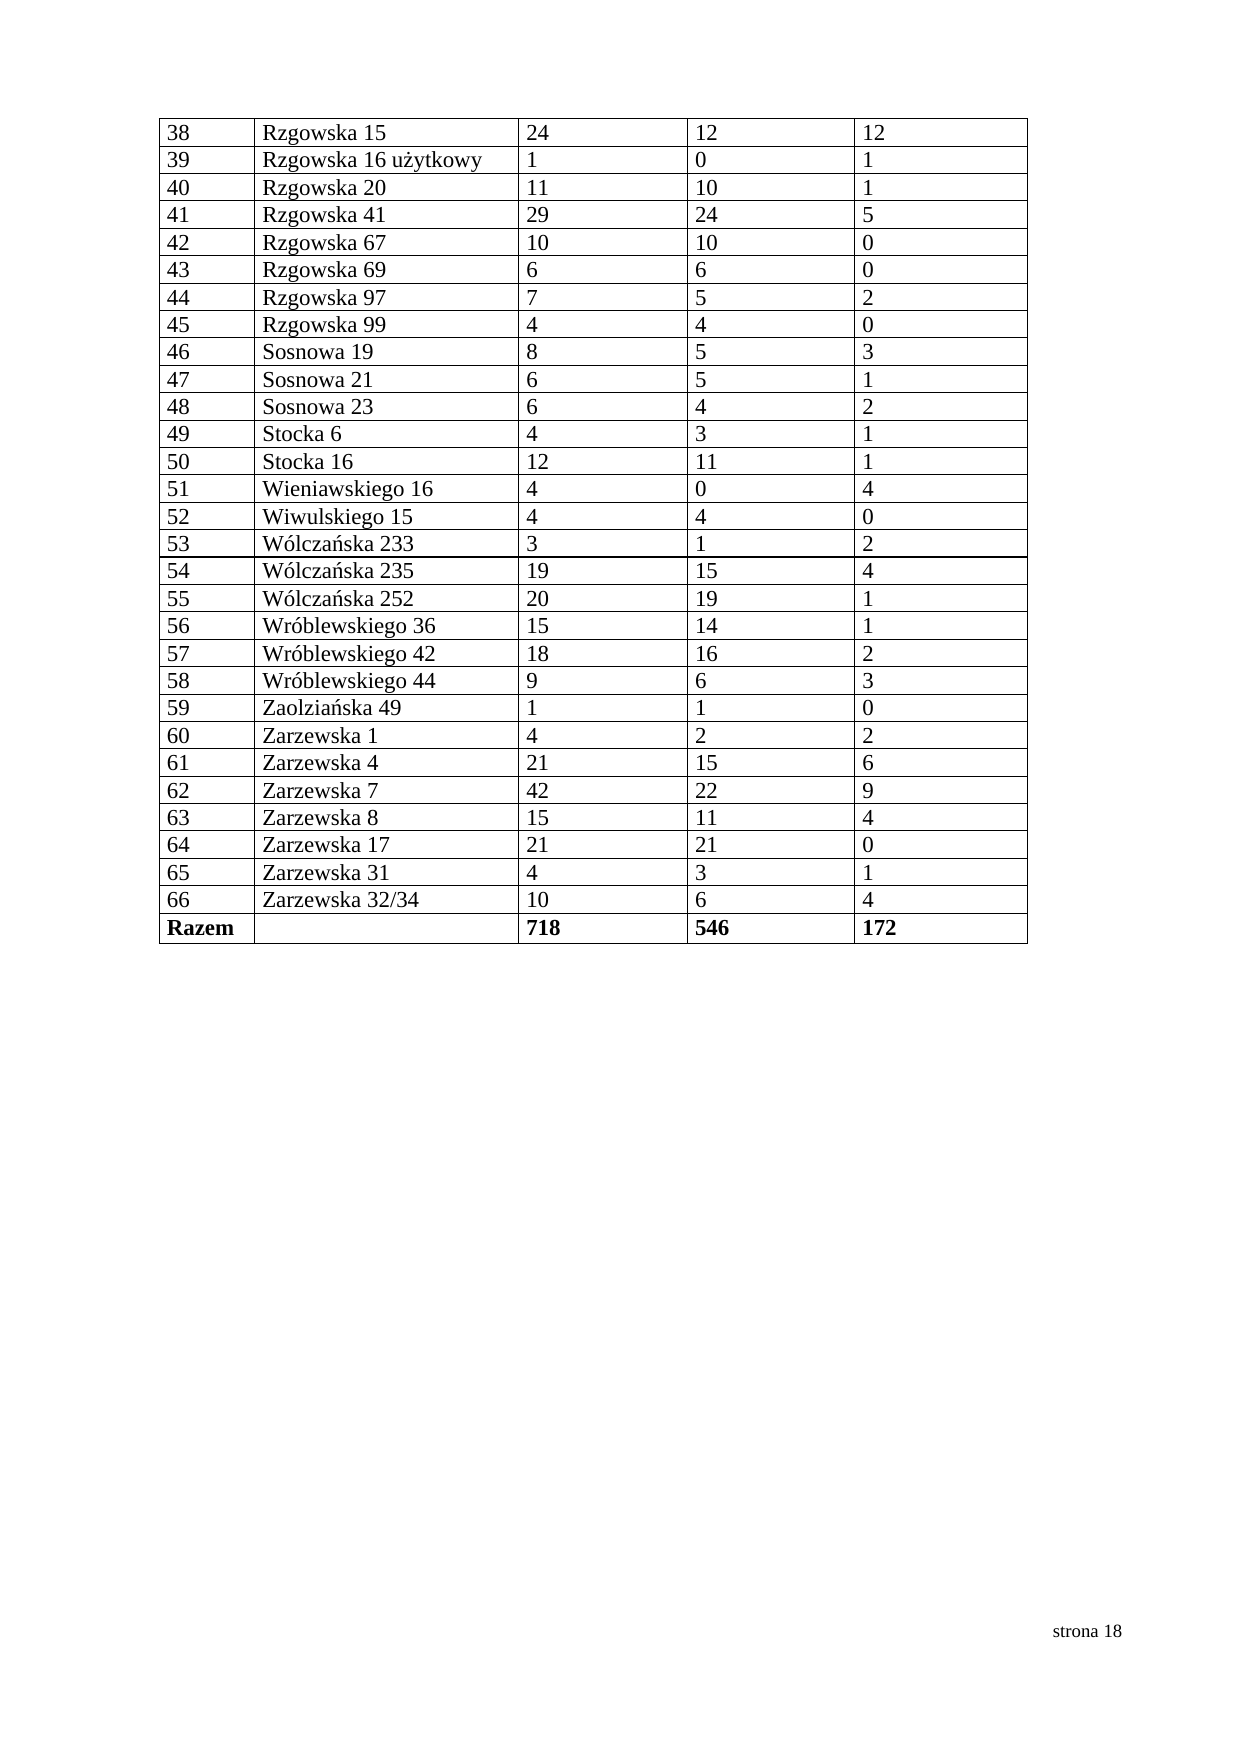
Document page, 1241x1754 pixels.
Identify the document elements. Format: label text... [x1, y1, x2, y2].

table_cell 4 [688, 311, 854, 337]
table_cell 4 [855, 558, 1027, 584]
table_cell 64 [160, 831, 254, 858]
table_cell [1028, 310, 1034, 337]
table_cell 11 [688, 804, 854, 830]
table_cell 48 [160, 393, 254, 419]
table_cell 2 [855, 530, 1027, 556]
table_cell 6 [688, 256, 854, 282]
table_cell 172 [855, 914, 1027, 942]
table_cell 18 [519, 640, 687, 666]
table_cell Wieniawskiego 16 [255, 475, 518, 502]
table_cell [1028, 584, 1034, 611]
table_cell 12 [519, 448, 687, 474]
table_cell Zaolziańska 49 [255, 695, 518, 721]
table_cell Wróblewskiego 42 [255, 640, 518, 666]
table_cell 1 [855, 147, 1027, 173]
table_cell [255, 914, 518, 942]
table_cell 3 [688, 859, 854, 885]
table_cell [1028, 666, 1034, 693]
table_cell 1 [855, 174, 1027, 200]
table_cell 0 [855, 311, 1027, 337]
table_cell 56 [160, 612, 254, 639]
table_cell 24 [688, 201, 854, 228]
table_cell 62 [160, 777, 254, 803]
table_cell Zarzewska 8 [255, 804, 518, 830]
table_cell Razem [160, 914, 254, 942]
table_cell 4 [519, 503, 687, 529]
table_cell Wróblewskiego 36 [255, 612, 518, 639]
table_cell Stocka 16 [255, 448, 518, 474]
table_cell 51 [160, 475, 254, 502]
table_cell 53 [160, 530, 254, 556]
table_cell 42 [519, 777, 687, 803]
table_cell 0 [688, 147, 854, 173]
table_cell 12 [855, 119, 1027, 146]
table_cell 21 [519, 749, 687, 776]
table_cell [1028, 858, 1034, 885]
table_cell 3 [855, 338, 1027, 365]
table_cell 0 [855, 256, 1027, 282]
table_cell Rzgowska 16 użytkowy [255, 147, 518, 173]
table_cell 4 [519, 722, 687, 748]
table_cell 6 [688, 886, 854, 913]
table_cell 5 [855, 201, 1027, 228]
table_cell 20 [519, 585, 687, 611]
table_cell 38 [160, 119, 254, 146]
table_cell 46 [160, 338, 254, 365]
table_cell 11 [519, 174, 687, 200]
table_cell Wólczańska 235 [255, 558, 518, 584]
table_cell 39 [160, 147, 254, 173]
table_cell 24 [519, 119, 687, 146]
table_cell Rzgowska 99 [255, 311, 518, 337]
table_cell [1028, 392, 1034, 419]
table_cell [1028, 146, 1034, 173]
table_cell 4 [519, 311, 687, 337]
table_cell 9 [519, 667, 687, 693]
table_cell 43 [160, 256, 254, 282]
table_cell Sosnowa 23 [255, 393, 518, 419]
table_cell 10 [688, 174, 854, 200]
table_cell 6 [855, 749, 1027, 776]
table_cell 10 [519, 886, 687, 913]
table_cell 4 [688, 503, 854, 529]
table_cell 1 [855, 366, 1027, 392]
table_cell 6 [519, 366, 687, 392]
table_cell [1028, 803, 1034, 830]
table_cell 15 [688, 749, 854, 776]
table_cell Zarzewska 4 [255, 749, 518, 776]
table_cell 41 [160, 201, 254, 228]
table_cell 29 [519, 201, 687, 228]
table_cell 55 [160, 585, 254, 611]
table_cell 6 [688, 667, 854, 693]
table_cell 65 [160, 859, 254, 885]
table_cell 3 [688, 421, 854, 447]
table_cell 42 [160, 229, 254, 255]
table_cell 5 [688, 366, 854, 392]
table_cell [1028, 776, 1034, 803]
table_cell [1028, 228, 1034, 255]
table_cell Stocka 6 [255, 421, 518, 447]
table_cell [1028, 365, 1034, 392]
table_cell 8 [519, 338, 687, 365]
table_cell 66 [160, 886, 254, 913]
table_cell 4 [688, 393, 854, 419]
table_cell Zarzewska 1 [255, 722, 518, 748]
table_cell 19 [688, 585, 854, 611]
table_cell [1028, 529, 1034, 556]
table_cell Wróblewskiego 44 [255, 667, 518, 693]
table_cell 0 [855, 503, 1027, 529]
table_cell [1028, 283, 1034, 310]
table_cell 10 [688, 229, 854, 255]
table_cell 5 [688, 338, 854, 365]
table_cell 58 [160, 667, 254, 693]
table_cell 3 [855, 667, 1027, 693]
table_cell 2 [688, 722, 854, 748]
table_cell 11 [688, 448, 854, 474]
table_cell Rzgowska 20 [255, 174, 518, 200]
table_cell 0 [688, 475, 854, 502]
table_cell [1028, 474, 1034, 502]
table_cell Zarzewska 7 [255, 777, 518, 803]
table_cell 4 [855, 475, 1027, 502]
table_cell 4 [519, 475, 687, 502]
table_cell 14 [688, 612, 854, 639]
table_cell Rzgowska 69 [255, 256, 518, 282]
table_cell [1028, 337, 1034, 365]
table_cell Wiwulskiego 15 [255, 503, 518, 529]
table_cell Wólczańska 233 [255, 530, 518, 556]
table_cell Zarzewska 17 [255, 831, 518, 858]
table_cell 4 [855, 886, 1027, 913]
table_cell [1028, 118, 1034, 146]
table_cell 0 [855, 229, 1027, 255]
table_cell 16 [688, 640, 854, 666]
table_cell Zarzewska 32/34 [255, 886, 518, 913]
table_cell [1028, 885, 1034, 913]
table_cell [1028, 556, 1034, 584]
table_cell 49 [160, 421, 254, 447]
table_cell [1028, 420, 1034, 447]
table_cell 15 [519, 804, 687, 830]
table_cell [1028, 447, 1034, 474]
table_cell 40 [160, 174, 254, 200]
table_cell 1 [855, 585, 1027, 611]
table_cell Rzgowska 41 [255, 201, 518, 228]
table_cell Zarzewska 31 [255, 859, 518, 885]
table_cell 19 [519, 558, 687, 584]
table_cell 1 [855, 859, 1027, 885]
table_cell 2 [855, 284, 1027, 310]
table_cell [1028, 611, 1034, 639]
table_cell 1 [688, 530, 854, 556]
table_cell [1028, 200, 1034, 228]
table_cell [1028, 721, 1034, 748]
table_cell 3 [519, 530, 687, 556]
table_cell 15 [688, 558, 854, 584]
table_cell 546 [688, 914, 854, 942]
table_cell 4 [519, 859, 687, 885]
table_cell 10 [519, 229, 687, 255]
table_cell 15 [519, 612, 687, 639]
table_cell [1028, 173, 1034, 200]
table_cell 2 [855, 722, 1027, 748]
table_cell 6 [519, 256, 687, 282]
table_cell 1 [855, 448, 1027, 474]
table_cell 6 [519, 393, 687, 419]
table_cell 718 [519, 914, 687, 942]
table_cell 60 [160, 722, 254, 748]
table_cell Rzgowska 97 [255, 284, 518, 310]
table_cell 5 [688, 284, 854, 310]
table_cell [1028, 639, 1034, 666]
table_cell 1 [688, 695, 854, 721]
table_cell 47 [160, 366, 254, 392]
table_cell 61 [160, 749, 254, 776]
table_cell 7 [519, 284, 687, 310]
table_cell 21 [519, 831, 687, 858]
table_cell Sosnowa 21 [255, 366, 518, 392]
table_cell 50 [160, 448, 254, 474]
table_cell [1028, 830, 1034, 858]
table_cell [1028, 748, 1034, 776]
table_cell 1 [519, 695, 687, 721]
table_cell 45 [160, 311, 254, 337]
table_cell 21 [688, 831, 854, 858]
table_cell [1028, 694, 1034, 721]
table_cell 4 [855, 804, 1027, 830]
table_cell 22 [688, 777, 854, 803]
table_cell 2 [855, 640, 1027, 666]
table_cell 59 [160, 695, 254, 721]
table_cell 1 [519, 147, 687, 173]
table_cell 4 [519, 421, 687, 447]
table_cell 63 [160, 804, 254, 830]
table_cell [1028, 913, 1034, 942]
table_cell 0 [855, 831, 1027, 858]
table_cell 2 [855, 393, 1027, 419]
table_cell Sosnowa 19 [255, 338, 518, 365]
table_cell 9 [855, 777, 1027, 803]
table_cell 54 [160, 558, 254, 584]
table_cell 57 [160, 640, 254, 666]
table_cell Rzgowska 67 [255, 229, 518, 255]
table_cell Rzgowska 15 [255, 119, 518, 146]
table_cell 12 [688, 119, 854, 146]
table_cell 52 [160, 503, 254, 529]
table_cell 1 [855, 421, 1027, 447]
table_cell [1028, 255, 1034, 282]
table_cell 44 [160, 284, 254, 310]
table_cell 1 [855, 612, 1027, 639]
table_cell Wólczańska 252 [255, 585, 518, 611]
table_cell 0 [855, 695, 1027, 721]
table_cell [1028, 502, 1034, 529]
